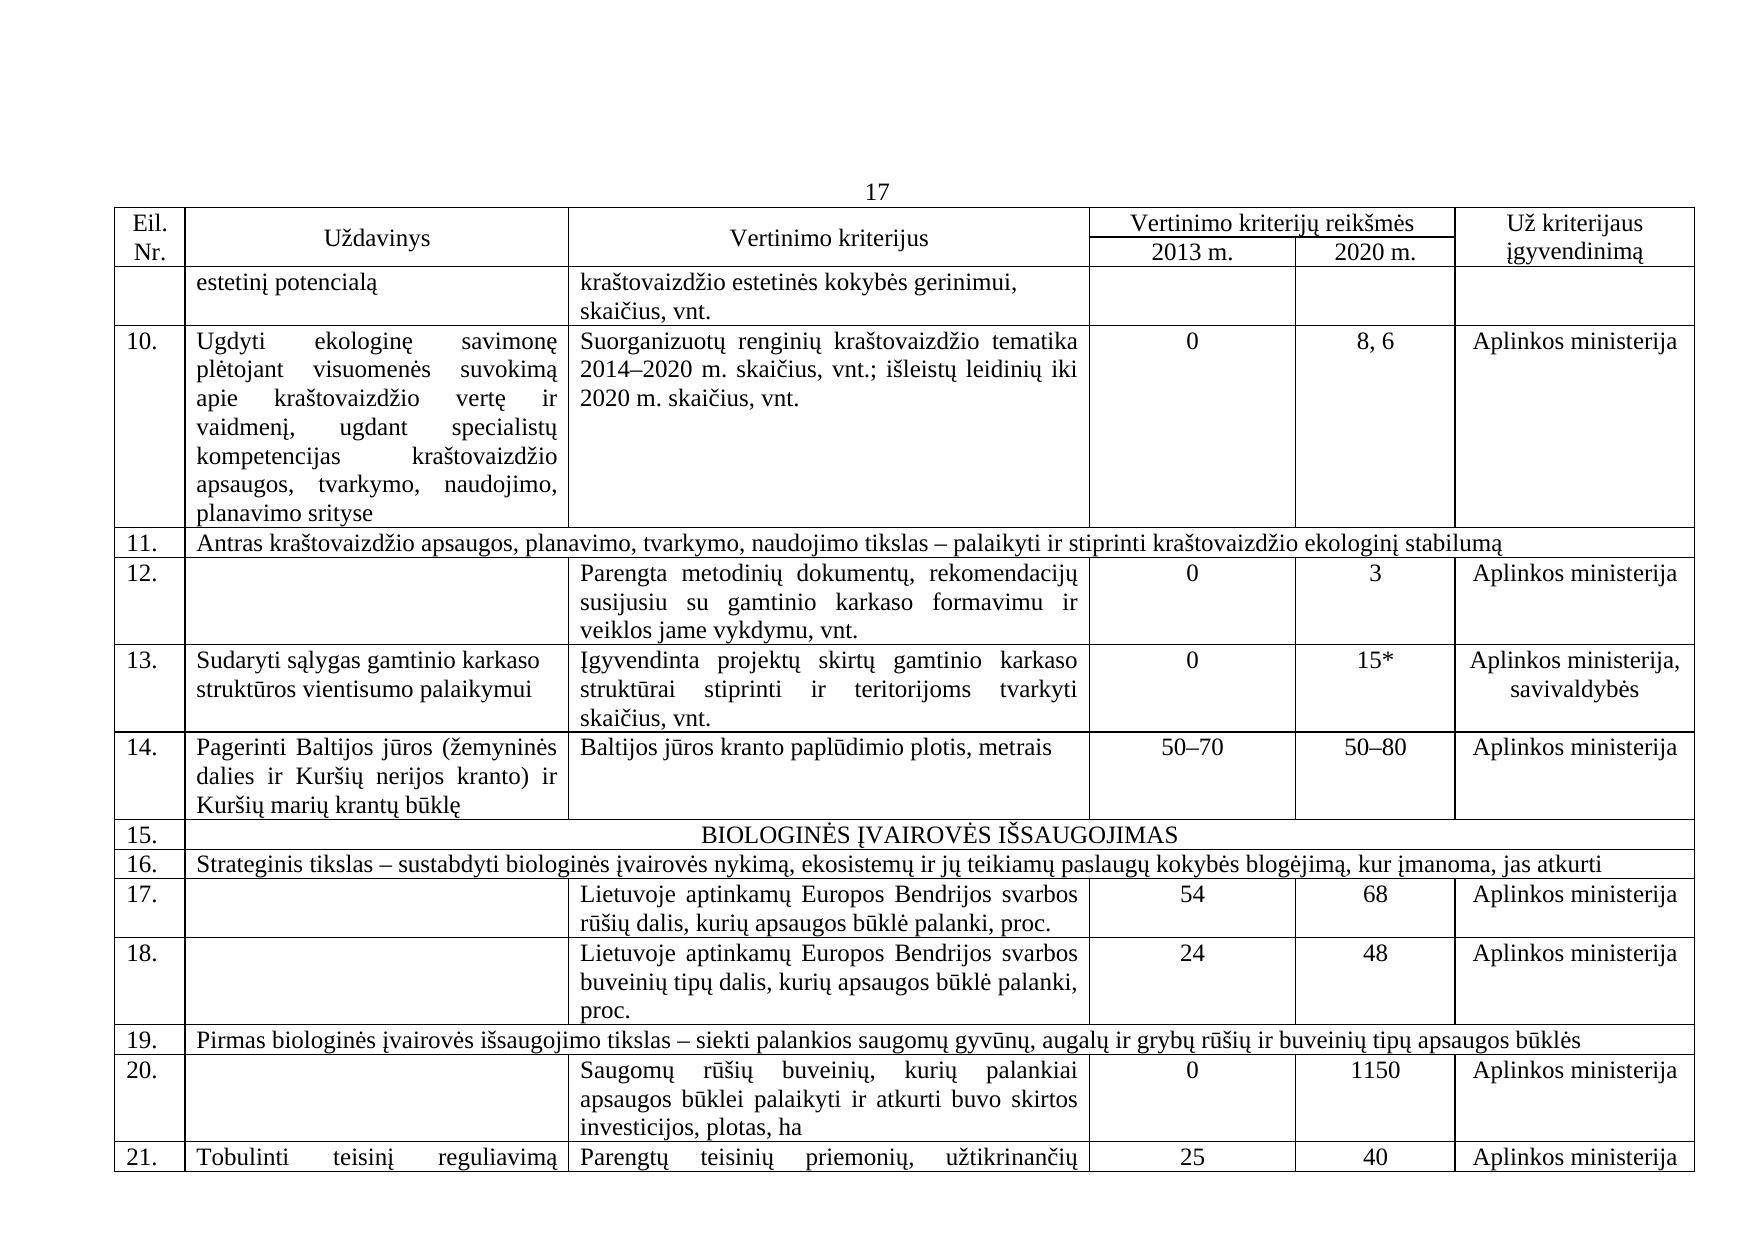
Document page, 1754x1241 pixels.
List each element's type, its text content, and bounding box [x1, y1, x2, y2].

table_cell Strateginis tikslas – sustabdyti biologinės įvairovės nykimą, ekosistemų ir jų teikiamų paslaugų kokybės blogėjimą, kur įmanoma, jas atkurti [186, 850, 1694, 878]
table_header Vertinimo kriterijus [569, 208, 1089, 266]
table_cell Aplinkos ministerija [1456, 879, 1694, 937]
table_cell Parengta metodinių dokumentų, rekomendacijų susijusiu su gamtinio karkaso formavimu ir veiklos jame vykdymu, vnt. [569, 558, 1089, 644]
table_header Už kriterijaus įgyvendinimą atsakinga institucija [1456, 208, 1694, 266]
table_cell Aplinkos ministerija [1456, 1142, 1694, 1171]
table_cell Aplinkos ministerija [1456, 558, 1694, 644]
table_cell 25 [1090, 1142, 1295, 1171]
table_cell 17. [115, 879, 184, 937]
table_cell Pagerinti Baltijos jūros (žemyninės dalies ir Kuršių nerijos kranto) ir Kuršių marių krantų būklę [186, 733, 568, 819]
table_cell 13. [115, 645, 184, 731]
table_cell 68 [1296, 879, 1454, 937]
table_cell Lietuvoje aptinkamų Europos Bendrijos svarbos buveinių tipų dalis, kurių apsaugos būklė palanki, proc. [569, 938, 1089, 1024]
table_cell [115, 267, 184, 325]
table_cell 50–80 [1296, 733, 1454, 819]
table_cell Suorganizuotų renginių kraštovaizdžio tematika 2014–2020 m. skaičius, vnt.; išleistų leidinių iki 2020 m. skaičius, vnt. [569, 326, 1089, 527]
table_cell Parengtų teisinių priemonių, užtikrinančių [569, 1142, 1089, 1171]
table_cell Lietuvoje aptinkamų Europos Bendrijos svarbos rūšių dalis, kurių apsaugos būklė palanki, proc. [569, 879, 1089, 937]
table_cell Antras kraštovaizdžio apsaugos, planavimo, tvarkymo, naudojimo tikslas – palaikyti ir stiprinti kraštovaizdžio ekologinį stabilumą [186, 528, 1694, 557]
table_cell 20. [115, 1055, 184, 1141]
table_cell BIOLOGINĖS ĮVAIROVĖS IŠSAUGOJIMAS [186, 820, 1694, 848]
table_cell Aplinkos ministerija [1456, 326, 1694, 527]
table_cell 0 [1090, 645, 1295, 731]
table_cell 2013 m. [1090, 238, 1295, 266]
table_cell 1150 [1296, 1055, 1454, 1141]
table_cell 11. [115, 528, 184, 557]
table_cell [186, 879, 568, 937]
table_cell 0 [1090, 1055, 1295, 1141]
table_cell [186, 558, 568, 644]
table_cell 19. [115, 1025, 184, 1054]
table_cell Aplinkos ministerija [1456, 1055, 1694, 1141]
table_header Eil. Nr. [115, 208, 184, 266]
table_header Vertinimo kriterijų reikšmės [1090, 208, 1454, 236]
table_cell Ugdyti ekologinę savimonę plėtojant visuomenės suvokimą apie kraštovaizdžio vertę ir vaidmenį, ugdant specialistų kompetencijas kraštovaizdžio apsaugos, tvarkymo, naudojimo, planavimo srityse [186, 326, 568, 527]
table_cell 24 [1090, 938, 1295, 1024]
table_cell 14. [115, 733, 184, 819]
table_cell 18. [115, 938, 184, 1024]
table_cell 16. [115, 850, 184, 878]
table_cell 48 [1296, 938, 1454, 1024]
table_cell 0 [1090, 326, 1295, 527]
table_cell 50–70 [1090, 733, 1295, 819]
table_cell Aplinkos ministerija, savivaldybės [1456, 645, 1694, 731]
table_cell 54 [1090, 879, 1295, 937]
table_cell kraštovaizdžio estetinės kokybės gerinimui, skaičius, vnt. [569, 267, 1089, 325]
table_cell Įgyvendinta projektų skirtų gamtinio karkaso struktūrai stiprinti ir teritorijoms tvarkyti skaičius, vnt. [569, 645, 1089, 731]
table_cell 15* [1296, 645, 1454, 731]
table_cell Baltijos jūros kranto paplūdimio plotis, metrais [569, 733, 1089, 819]
table_cell estetinį potencialą [186, 267, 568, 325]
table_cell Saugomų rūšių buveinių, kurių palankiai apsaugos būklei palaikyti ir atkurti buvo skirtos investicijos, plotas, ha [569, 1055, 1089, 1141]
table_cell 15. [115, 820, 184, 848]
table_cell [186, 938, 568, 1024]
table_cell [1090, 267, 1295, 325]
table_cell [1296, 267, 1454, 325]
table_cell 12. [115, 558, 184, 644]
table_cell 10. [115, 326, 184, 527]
table_cell 2020 m. [1296, 238, 1454, 266]
table_cell 8, 6 [1296, 326, 1454, 527]
table_cell Aplinkos ministerija [1456, 938, 1694, 1024]
table_cell Sudaryti sąlygas gamtinio karkaso struktūros vientisumo palaikymui [186, 645, 568, 731]
table_cell 3 [1296, 558, 1454, 644]
table_cell 21. [115, 1142, 184, 1171]
table_cell 40 [1296, 1142, 1454, 1171]
table_cell Tobulinti teisinį reguliavimą [186, 1142, 568, 1171]
table_header Uždavinys [186, 208, 568, 266]
table_cell Aplinkos ministerija [1456, 267, 1694, 325]
table_cell [186, 1055, 568, 1141]
table_cell Pirmas biologinės įvairovės išsaugojimo tikslas – siekti palankios saugomų gyvūnų, augalų ir grybų rūšių ir buveinių tipų apsaugos būklės [186, 1025, 1694, 1054]
table_cell 0 [1090, 558, 1295, 644]
table_cell Aplinkos ministerija [1456, 733, 1694, 819]
